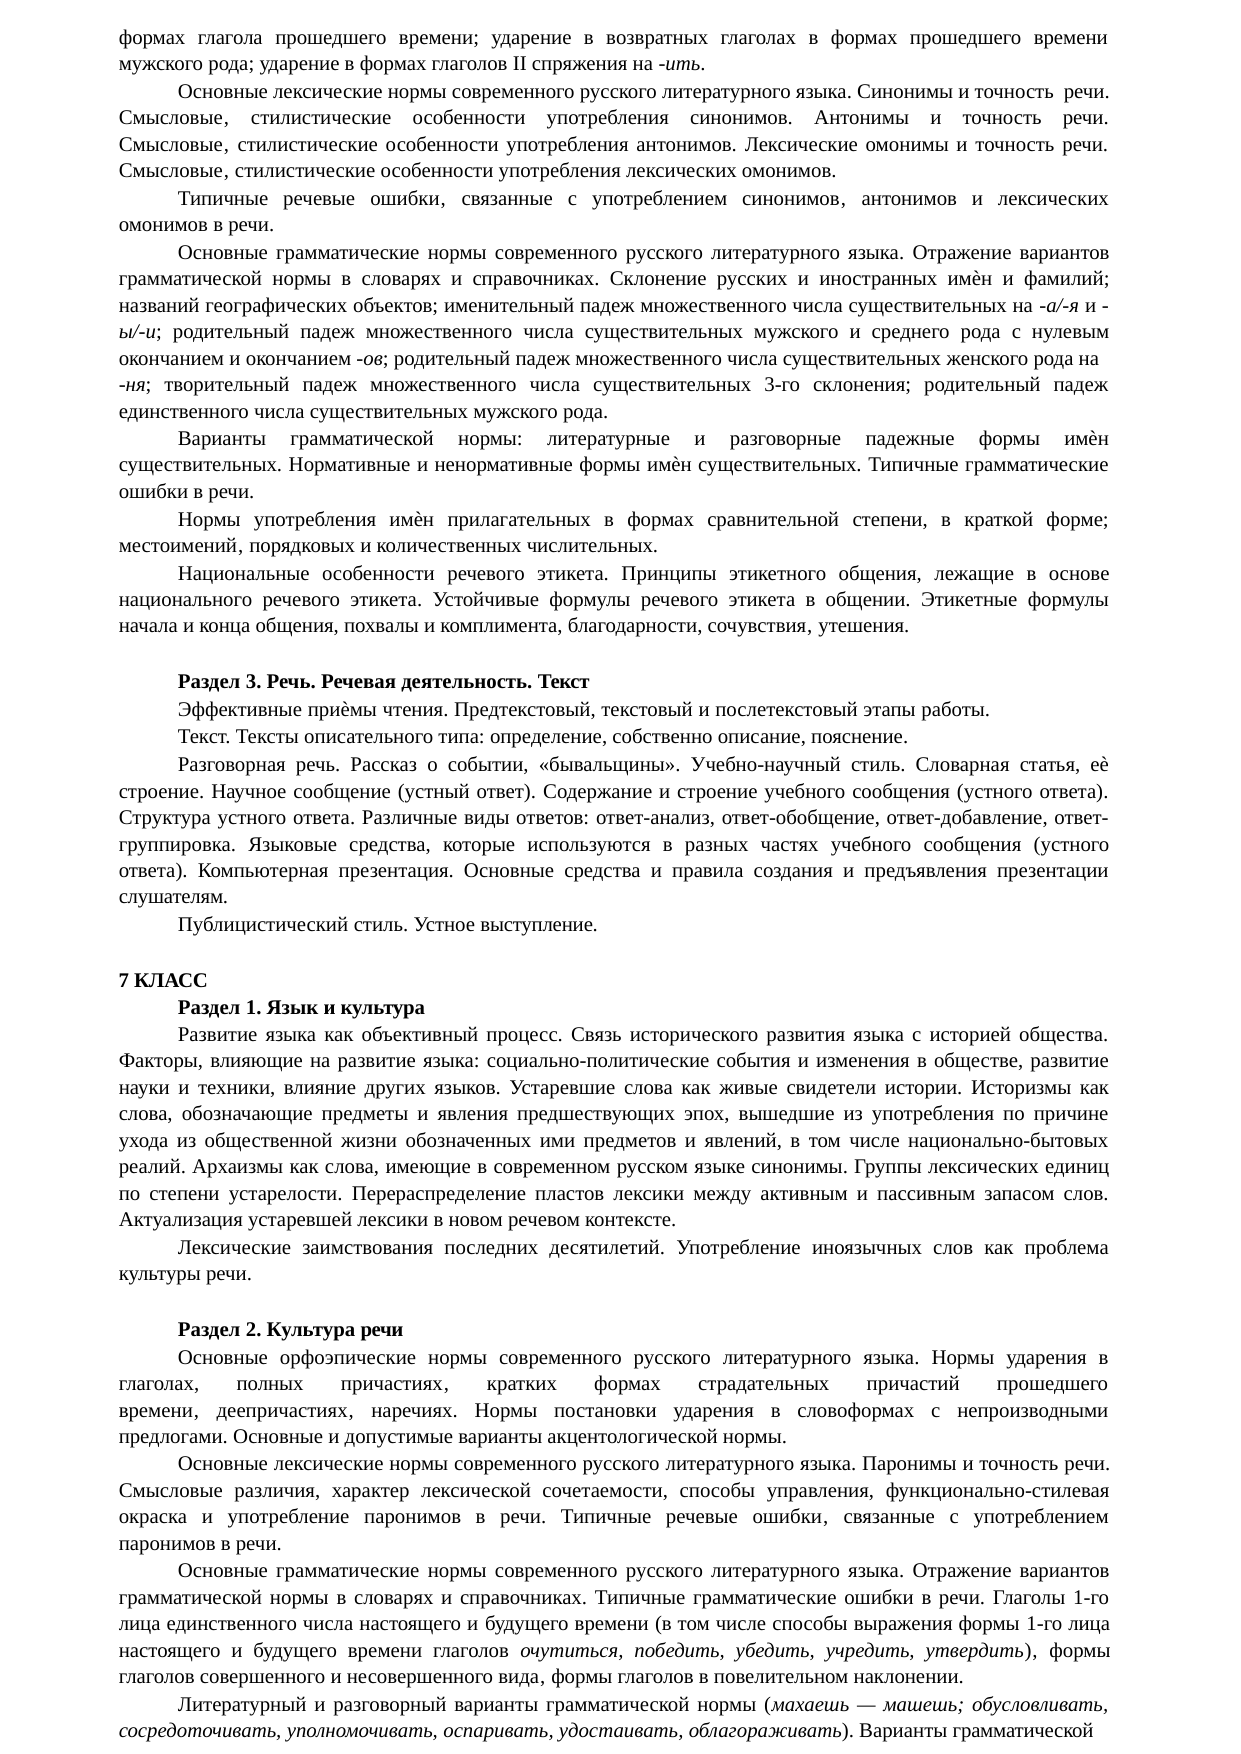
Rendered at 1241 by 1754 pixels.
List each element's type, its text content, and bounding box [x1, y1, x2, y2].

text Литературный и разговорный варианты грамматической нормы (махаешь — машешь; обусловливать, сосредоточивать, уполномочивать, оспаривать, удостаивать, облагораживать). Варианты грамматической [118, 1692, 1110, 1742]
text формах глагола прошедшего времени; ударение в возвратных глаголах в формах прошедшего времени мужского рода; ударение в формах глаголов II спряжения на -ить. [118, 24, 1109, 75]
text Нормы употребления имѐн прилагательных в формах сравнительной степени, в краткой форме; местоимений‚ порядковых и количественных числительных. [118, 506, 1109, 557]
text Варианты грамматической нормы: литературные и разговорные падежные формы имѐн существительных. Нормативные и ненормативные формы имѐн существительных. Типичные грамматические ошибки в речи. [118, 426, 1110, 503]
text Основные орфоэпические нормы современного русского литературного языка. Нормы ударения в глаголах, полных причастиях‚ кратких формах страдательных причастий прошедшего времени‚ деепричастиях‚ наречиях. Нормы постановки ударения в словоформах с непроизводными предлогами. Основные и допустимые варианты акцентологической нормы. [118, 1344, 1109, 1448]
subtitle Раздел 3. Речь. Речевая деятельность. Текст [178, 669, 1136, 693]
text Лексические заимствования последних десятилетий. Употребление иноязычных слов как проблема культуры речи. [118, 1234, 1110, 1285]
text Развитие языка как объективный процесс. Связь исторического развития языка с историей общества. Факторы, влияющие на развитие языка: социально-политические события и изменения в обществе, развитие науки и техники, влияние других языков. Устаревшие слова как живые свидетели истории. Историзмы как слова, обозначающие предметы и явления предшествующих эпох, вышедшие из употребления по причине ухода из общественной жизни обозначенных ими предметов и явлений, в том числе национально-бытовых реалий. Архаизмы как слова, имеющие в современном русском языке синонимы. Группы лексических единиц по степени устарелости. Перераспределение пластов лексики между активным и пассивным запасом слов. Актуализация устаревшей лексики в новом речевом контексте. [118, 1022, 1110, 1231]
text Типичные речевые ошибки‚ связанные с употреблением синонимов‚ антонимов и лексических омонимов в речи. [118, 186, 1109, 236]
text Национальные особенности речевого этикета. Принципы этикетного общения, лежащие в основе национального речевого этикета. Устойчивые формулы речевого этикета в общении. Этикетные формулы начала и конца общения, похвалы и комплимента, благодарности, сочувствия‚ утешения. [118, 561, 1110, 637]
text Разговорная речь. Рассказ о событии, «бывальщины». Учебно-научный стиль. Словарная статья, еѐ строение. Научное сообщение (устный ответ). Содержание и строение учебного сообщения (устного ответа). Структура устного ответа. Различные виды ответов: ответ-анализ, ответ-обобщение, ответ-добавление, ответ- группировка. Языковые средства, которые используются в разных частях учебного сообщения (устного ответа). Компьютерная презентация. Основные средства и правила создания и предъявления презентации слушателям. [118, 752, 1110, 908]
text Эффективные приѐмы чтения. Предтекстовый, текстовый и послетекстовый этапы работы. Текст. Тексты описательного типа: определение, собственно описание, пояснение. [178, 697, 990, 748]
subtitle 7 КЛАСС [118, 968, 1136, 992]
subtitle Раздел 1. Язык и культура [178, 994, 1136, 1019]
text -ня; творительный падеж множественного числа существительных 3-го склонения; родительный падеж единственного числа существительных мужского рода. [118, 372, 1110, 423]
text Публицистический стиль. Устное выступление. [178, 912, 1136, 936]
text Основные лексические нормы современного русского литературного языка. Паронимы и точность речи. Смысловые различия, характер лексической сочетаемости, способы управления, функционально-стилевая окраска и употребление паронимов в речи. Типичные речевые ошибки‚ связанные с употреблением паронимов в речи. [118, 1451, 1110, 1555]
text Основные грамматические нормы современного русского литературного языка. Отражение вариантов грамматической нормы в словарях и справочниках. Типичные грамматические ошибки в речи. Глаголы 1-го лица единственного числа настоящего и будущего времени (в том числе способы выражения формы 1-го лица настоящего и будущего времени глаголов очутиться, победить, убедить, учредить, утвердить)‚ формы глаголов совершенного и несовершенного вида‚ формы глаголов в повелительном наклонении. [118, 1558, 1110, 1688]
subtitle Раздел 2. Культура речи [178, 1317, 1136, 1341]
text Основные лексические нормы современного русского литературного языка. Синонимы и точность речи. Смысловые‚ стилистические особенности употребления синонимов. Антонимы и точность речи. Смысловые‚ стилистические особенности употребления антонимов. Лексические омонимы и точность речи. Смысловые‚ стилистические особенности употребления лексических омонимов. [118, 78, 1109, 182]
text Основные грамматические нормы современного русского литературного языка. Отражение вариантов грамматической нормы в словарях и справочниках. Склонение русских и иностранных имѐн и фамилий; названий географических объектов; именительный падеж множественного числа существительных на -а/-я и - ы/-и; родительный падеж множественного числа существительных мужского и среднего рода с нулевым окончанием и окончанием -ов; родительный падеж множественного числа существительных женского рода на [118, 240, 1111, 370]
